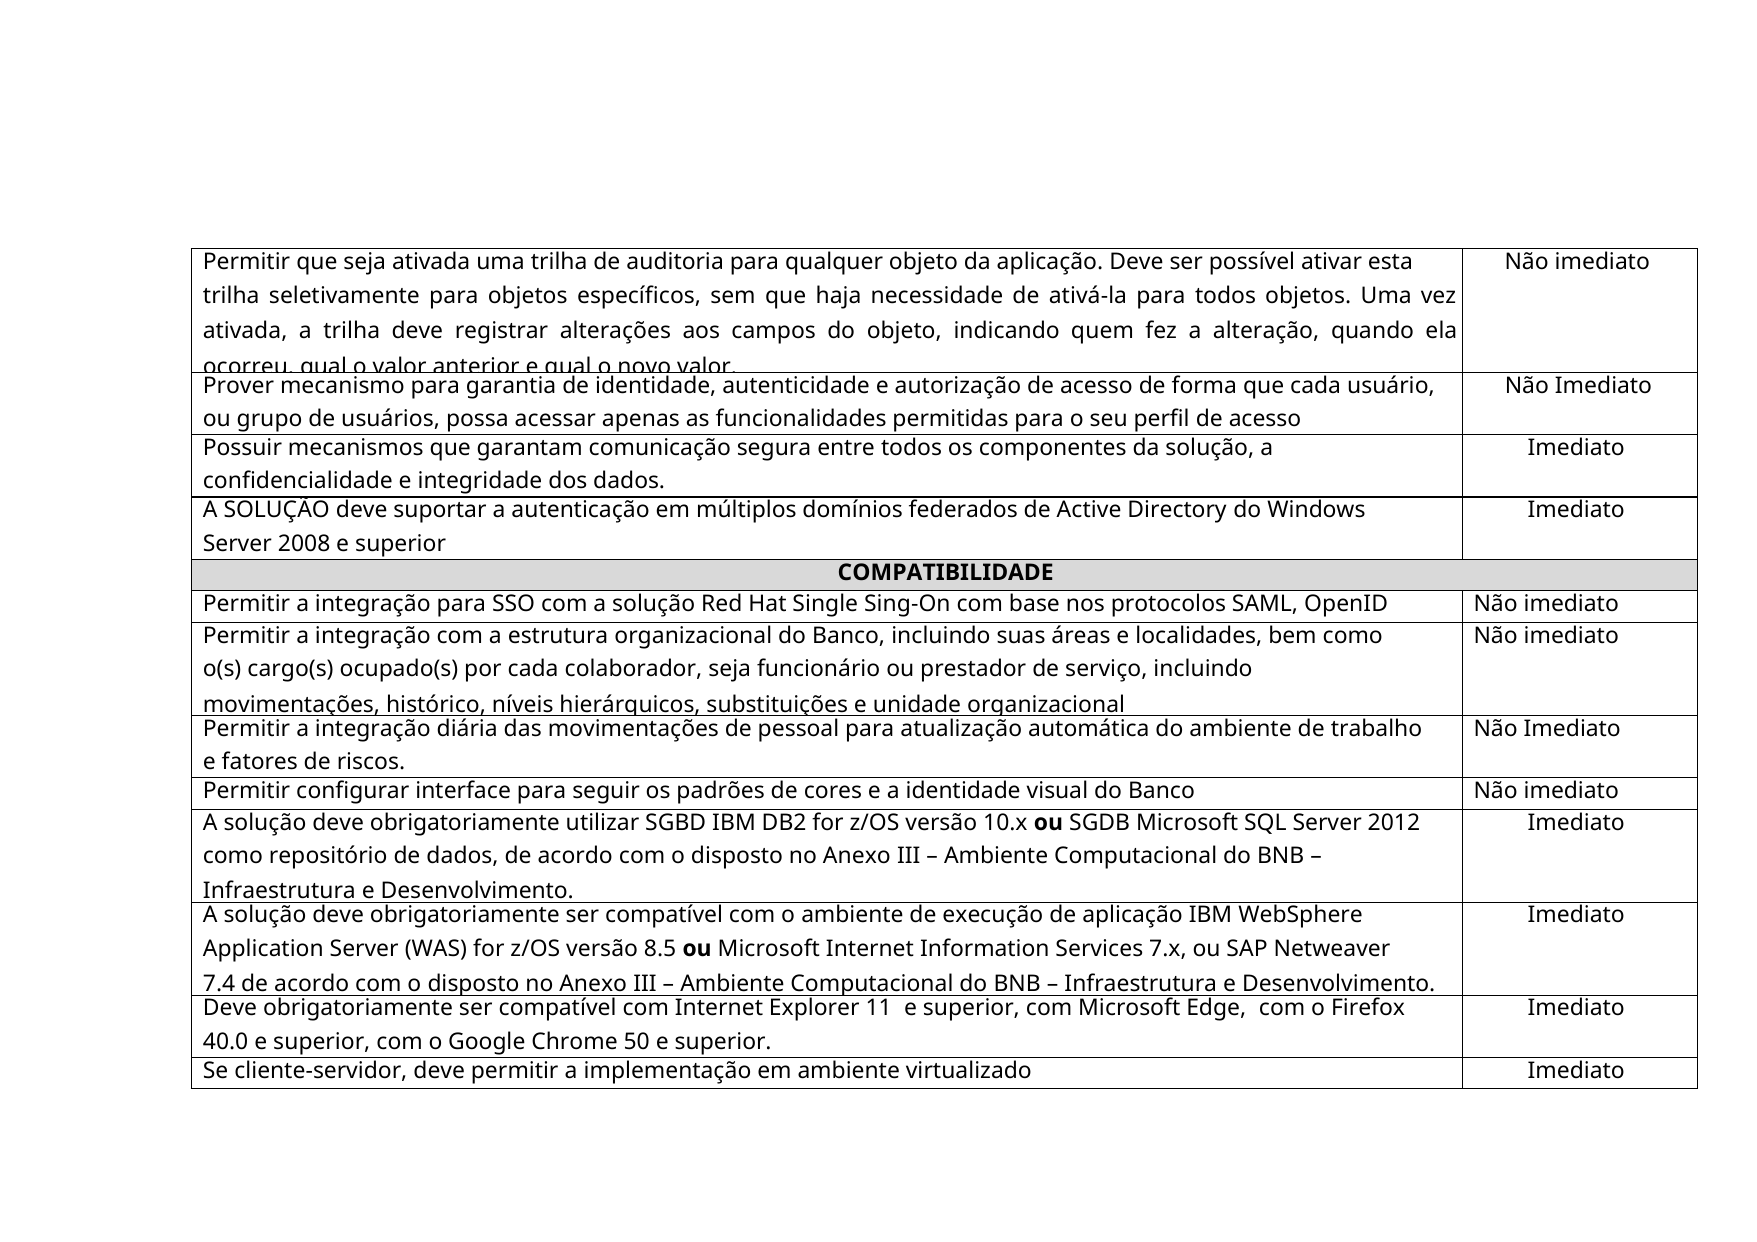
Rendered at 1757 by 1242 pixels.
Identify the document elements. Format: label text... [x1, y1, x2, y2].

table_cell Permitir a integração com a estrutura organizacional do Banco, incluindo suas áreas e localidades, bem como o(s) cargo(s) ocupado(s) por cada colaborador, seja funcionário ou prestador de serviço, incluindo movimentações, histórico, níveis hierárquicos, substituições e unidade organizacional [192, 623, 1462, 715]
table_cell COMPATIBILIDADE [192, 560, 1697, 590]
table_cell Não Imediato [1463, 716, 1697, 777]
table_cell Não imediato [1463, 591, 1697, 622]
table_cell Imediato [1463, 996, 1697, 1057]
table_cell Imediato [1463, 435, 1697, 496]
table_cell A solução deve obrigatoriamente utilizar SGBD IBM DB2 for z/OS versão 10.x ou SGDB Microsoft SQL Server 2012 como repositório de dados, de acordo com o disposto no Anexo III – Ambiente Computacional do BNB – Infraestrutura e Desenvolvimento. [192, 810, 1462, 902]
table_cell Deve obrigatoriamente ser compatível com Internet Explorer 11 e superior, com Microsoft Edge, com o Firefox 40.0 e superior, com o Google Chrome 50 e superior. [192, 996, 1462, 1057]
table_cell Permitir configurar interface para seguir os padrões de cores e a identidade visual do Banco [192, 778, 1462, 809]
table_cell Imediato [1463, 810, 1697, 902]
table_cell Prover mecanismo para garantia de identidade, autenticidade e autorização de acesso de forma que cada usuário, ou grupo de usuários, possa acessar apenas as funcionalidades permitidas para o seu perfil de acesso [192, 373, 1462, 434]
table_cell A solução deve obrigatoriamente ser compatível com o ambiente de execução de aplicação IBM WebSphere Application Server (WAS) for z/OS versão 8.5 ou Microsoft Internet Information Services 7.x, ou SAP Netweaver 7.4 de acordo com o disposto no Anexo III – Ambiente Computacional do BNB – Infraestrutura e Desenvolvimento. [192, 903, 1462, 994]
table_cell Não Imediato [1463, 373, 1697, 434]
table_cell Não imediato [1463, 623, 1697, 715]
table_header Permitir que seja ativada uma trilha de auditoria para qualquer objeto da aplicação. Deve ser possível ativar esta trilha seletivamente para objetos específicos, sem que haja necessidade de ativá-la para todos objetos. Uma vez ativada, a trilha deve registrar alterações aos campos do objeto, indicando quem fez a alteração, quando ela ocorreu, qual o valor anterior e qual o novo valor. [192, 249, 1462, 372]
table_cell Possuir mecanismos que garantam comunicação segura entre todos os componentes da solução, a confidencialidade e integridade dos dados. [192, 435, 1462, 496]
table_cell Imediato [1463, 903, 1697, 994]
table_cell Imediato [1463, 498, 1697, 559]
table_cell Se cliente-servidor, deve permitir a implementação em ambiente virtualizado [192, 1058, 1462, 1088]
table_cell A SOLUÇÃO deve suportar a autenticação em múltiplos domínios federados de Active Directory do Windows Server 2008 e superior [192, 498, 1462, 559]
table_cell Não imediato [1463, 778, 1697, 809]
table_cell Imediato [1463, 1058, 1697, 1088]
table_cell Permitir a integração diária das movimentações de pessoal para atualização automática do ambiente de trabalho e fatores de riscos. [192, 716, 1462, 777]
table_header Não imediato [1463, 249, 1697, 372]
table_cell Permitir a integração para SSO com a solução Red Hat Single Sing-On com base nos protocolos SAML, OpenID [192, 591, 1462, 622]
